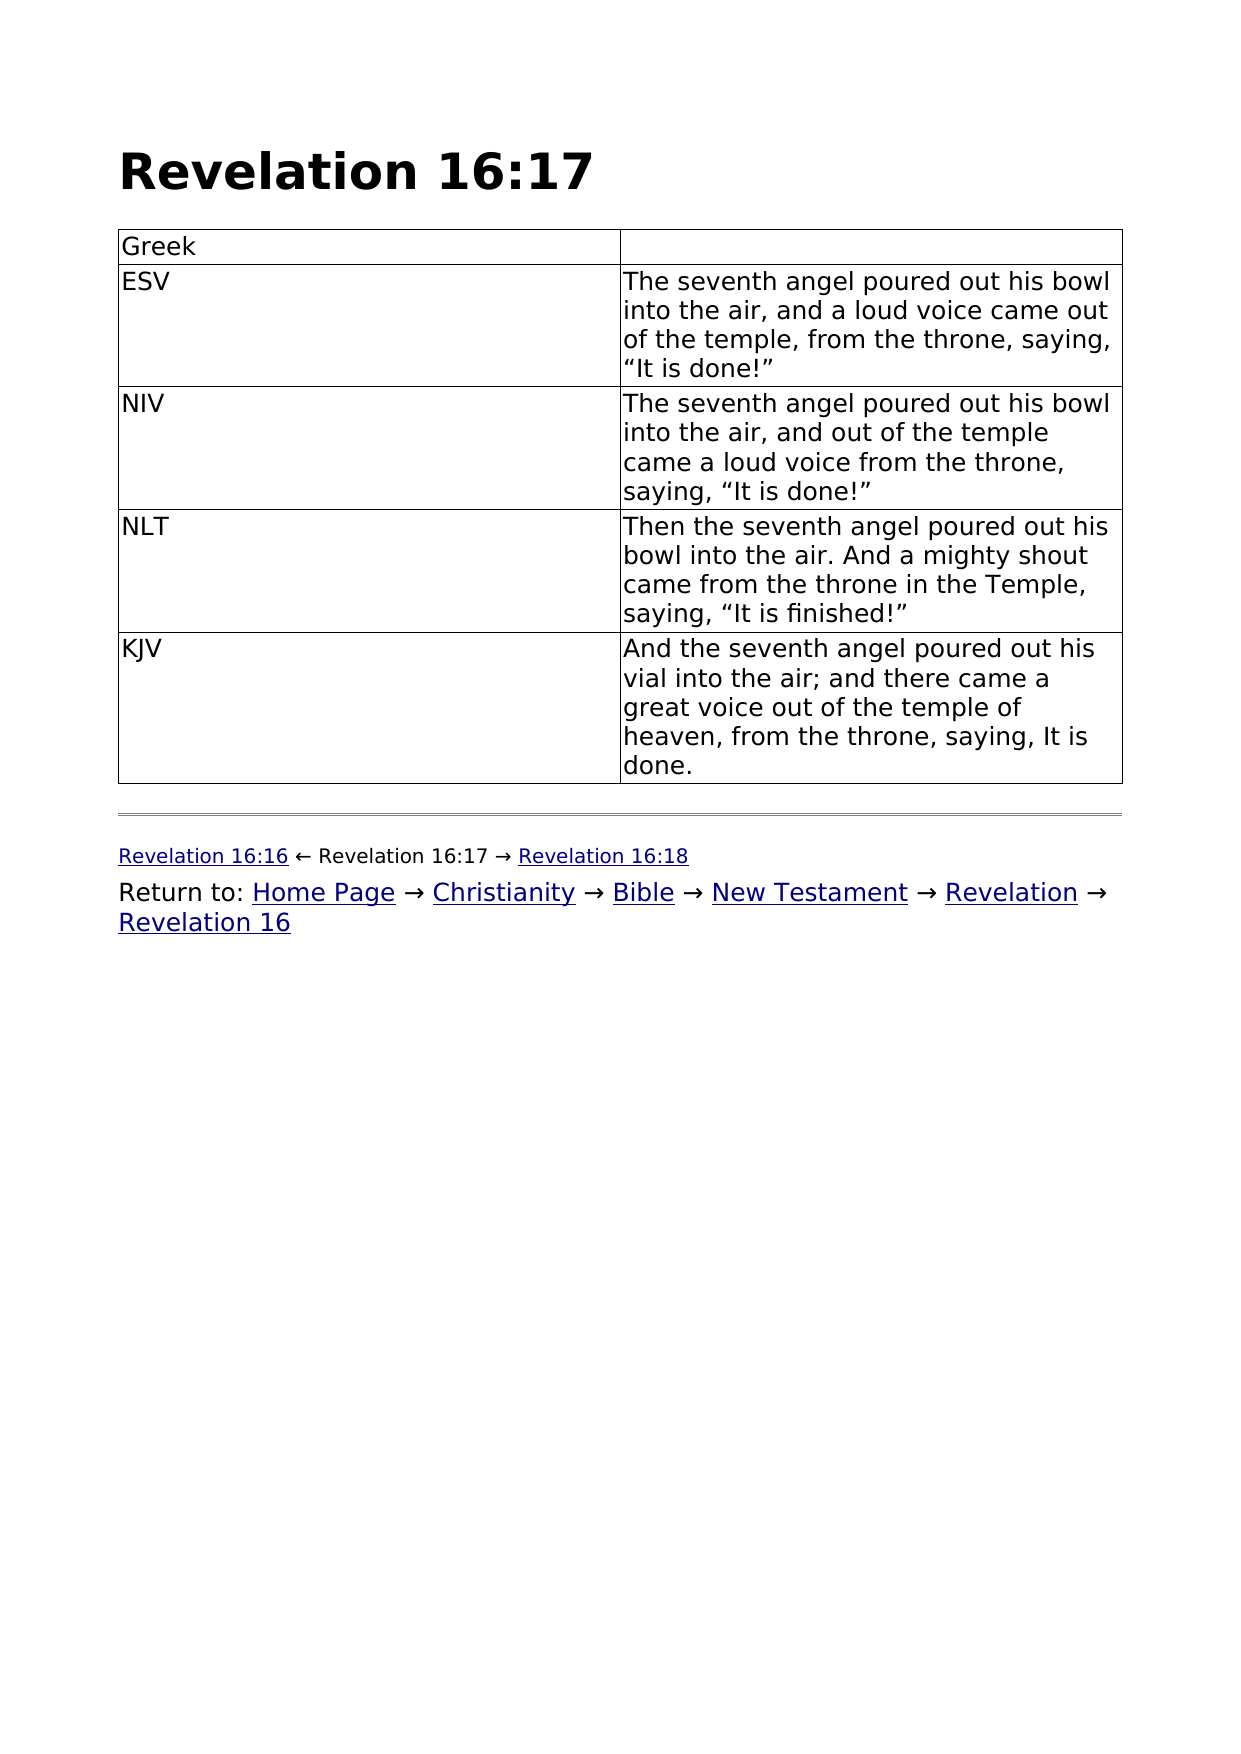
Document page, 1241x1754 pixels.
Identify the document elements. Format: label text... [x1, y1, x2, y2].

table_cell The seventh angel poured out his bowl into the air, and out of the temple came a loud voice from the throne, saying, “It is done!” [621, 387, 1122, 509]
table_cell KJV [119, 633, 620, 783]
table_header Greek [119, 230, 620, 264]
table_cell ESV [119, 265, 620, 386]
subtitle Revelation 16:17 [118, 143, 1122, 201]
text Return to: Home Page → Christianity → Bible → New Testament → Revelation → Revelation 16 [118, 879, 1122, 937]
table_cell And the seventh angel poured out his vial into the air; and there came a great voice out of the temple of heaven, from the throne, saying, It is done. [621, 633, 1122, 783]
text Revelation 16:16 ← Revelation 16:17 → Revelation 16:18 [118, 844, 1122, 879]
table_cell The seventh angel poured out his bowl into the air, and a loud voice came out of the temple, from the throne, saying, “It is done!” [621, 265, 1122, 386]
table_cell NIV [119, 387, 620, 509]
table_cell Then the seventh angel poured out his bowl into the air. And a mighty shout came from the throne in the Temple, saying, “It is finished!” [621, 510, 1122, 632]
table_header [621, 230, 1122, 264]
table_cell NLT [119, 510, 620, 632]
